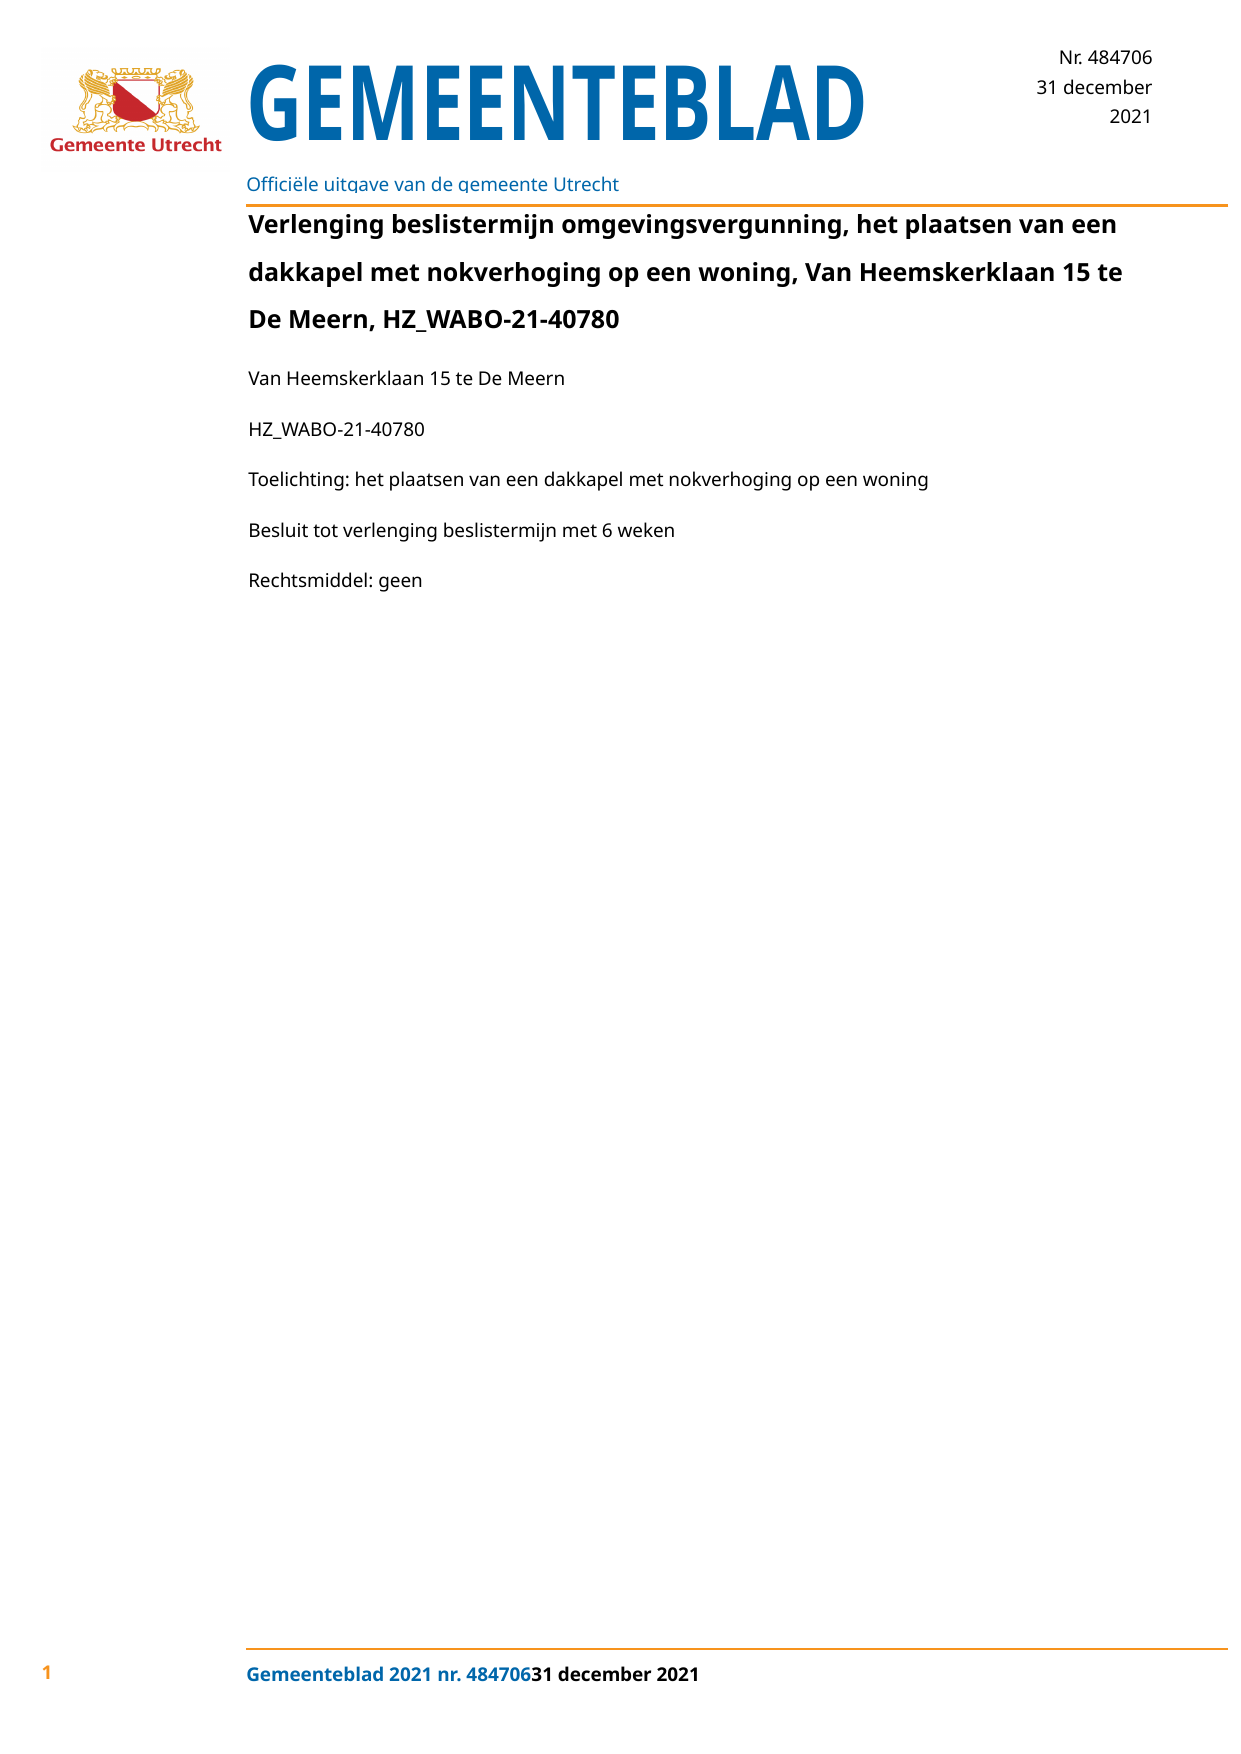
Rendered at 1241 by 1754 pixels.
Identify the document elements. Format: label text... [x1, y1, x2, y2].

text Van Heemskerklaan 15 te De Meern [248, 366, 1152, 391]
text Besluit tot verlenging beslistermijn met 6 weken [248, 517, 1152, 542]
text HZ_WABO-21-40780 [248, 416, 1152, 442]
text Rechtsmiddel: geen [248, 567, 1152, 593]
text Toelichting: het plaatsen van een dakkapel met nokverhoging op een woning [248, 466, 1152, 492]
text Verlenging beslistermijn omgevingsvergunning, het plaatsen van een dakkapel met nokverhoging op een woning, Van Heemskerklaan 15 te De Meern, HZ_WABO-21-40780 [248, 207, 1152, 336]
picture [41, 47, 231, 172]
